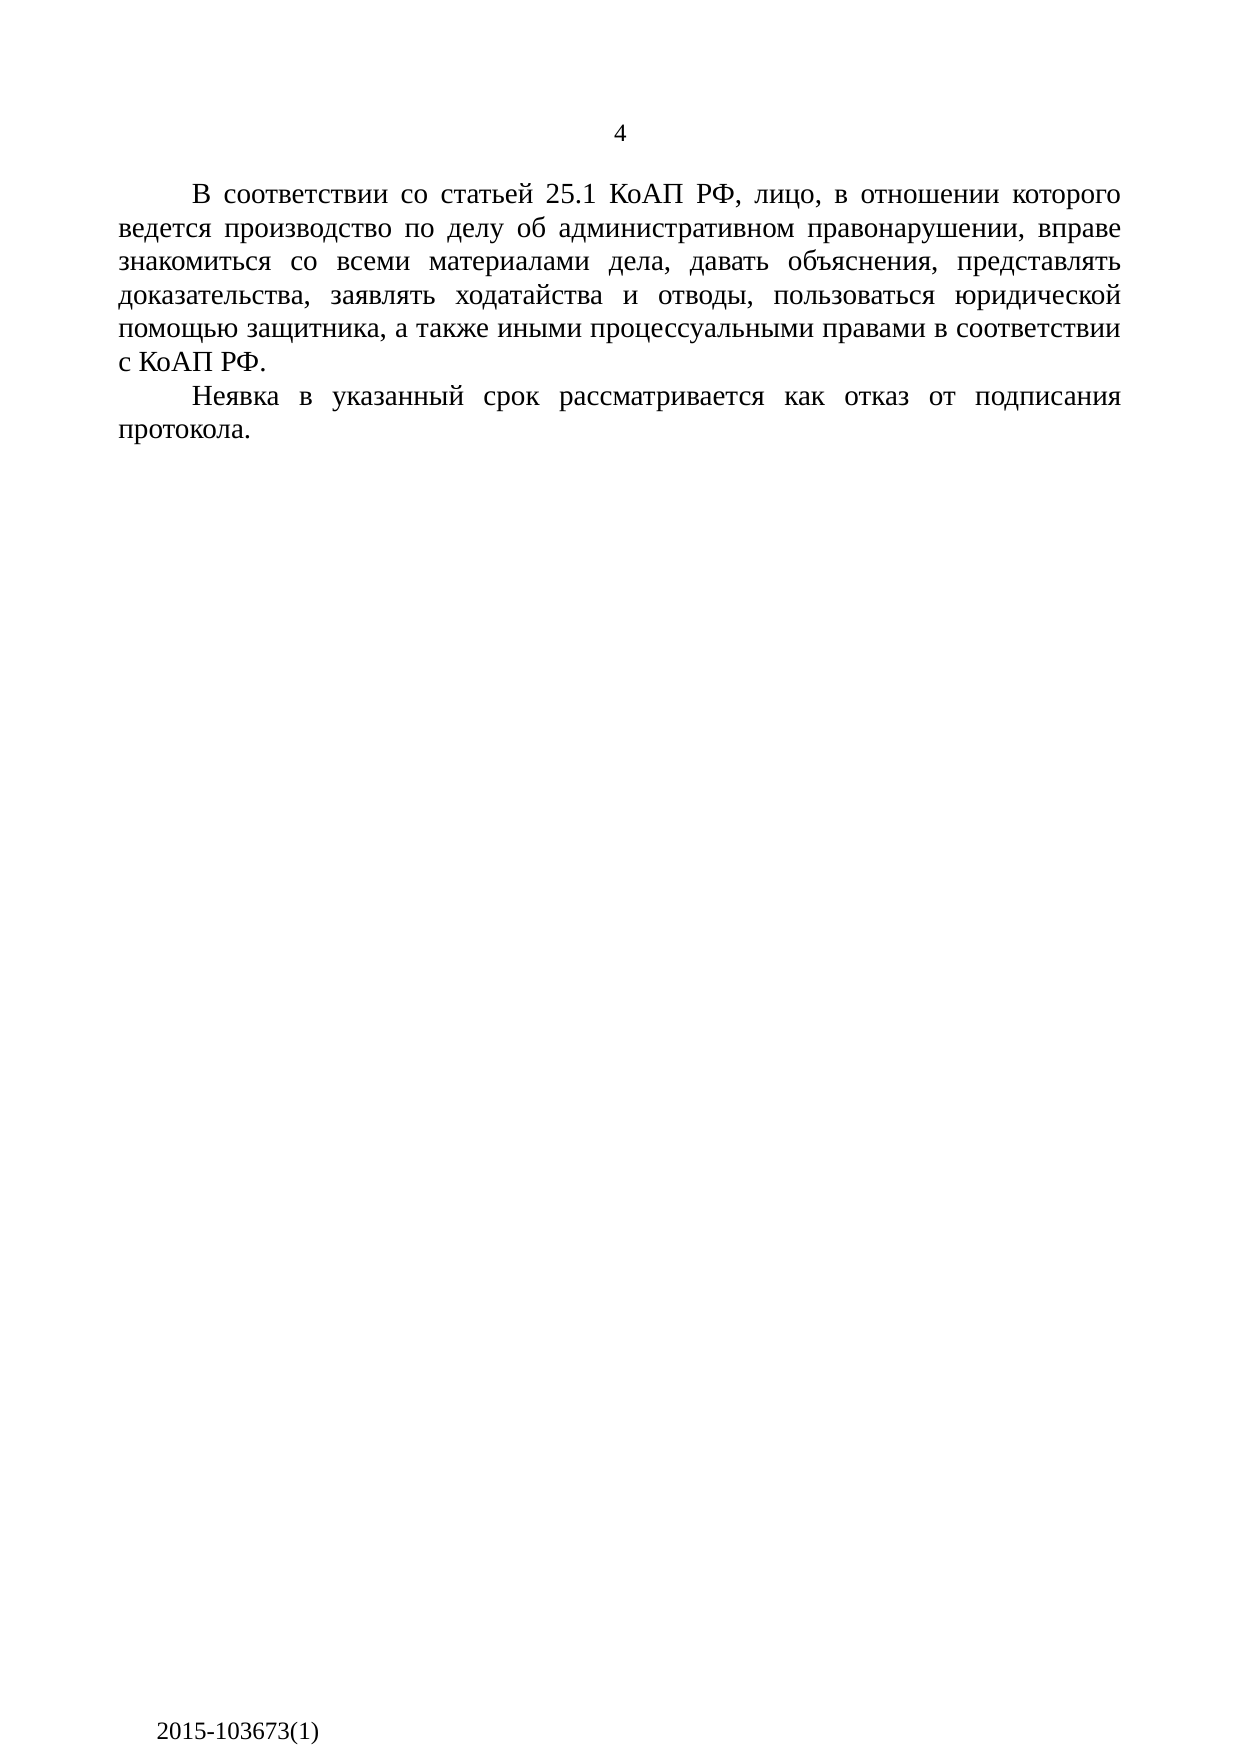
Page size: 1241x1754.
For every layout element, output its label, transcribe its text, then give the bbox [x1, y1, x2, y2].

text Неявка в указанный срок рассматривается как отказ от подписания протокола. [118, 378, 1122, 445]
text В соответствии со статьей 25.1 КоАП РФ, лицо, в отношении которого ведется производство по делу об административном правонарушении, вправе знакомиться со всеми материалами дела, давать объяснения, представлять доказательства, заявлять ходатайства и отводы, пользоваться юридической помощью защитника, а также иными процессуальными правами в соответствии с КоАП РФ. [118, 176, 1122, 378]
